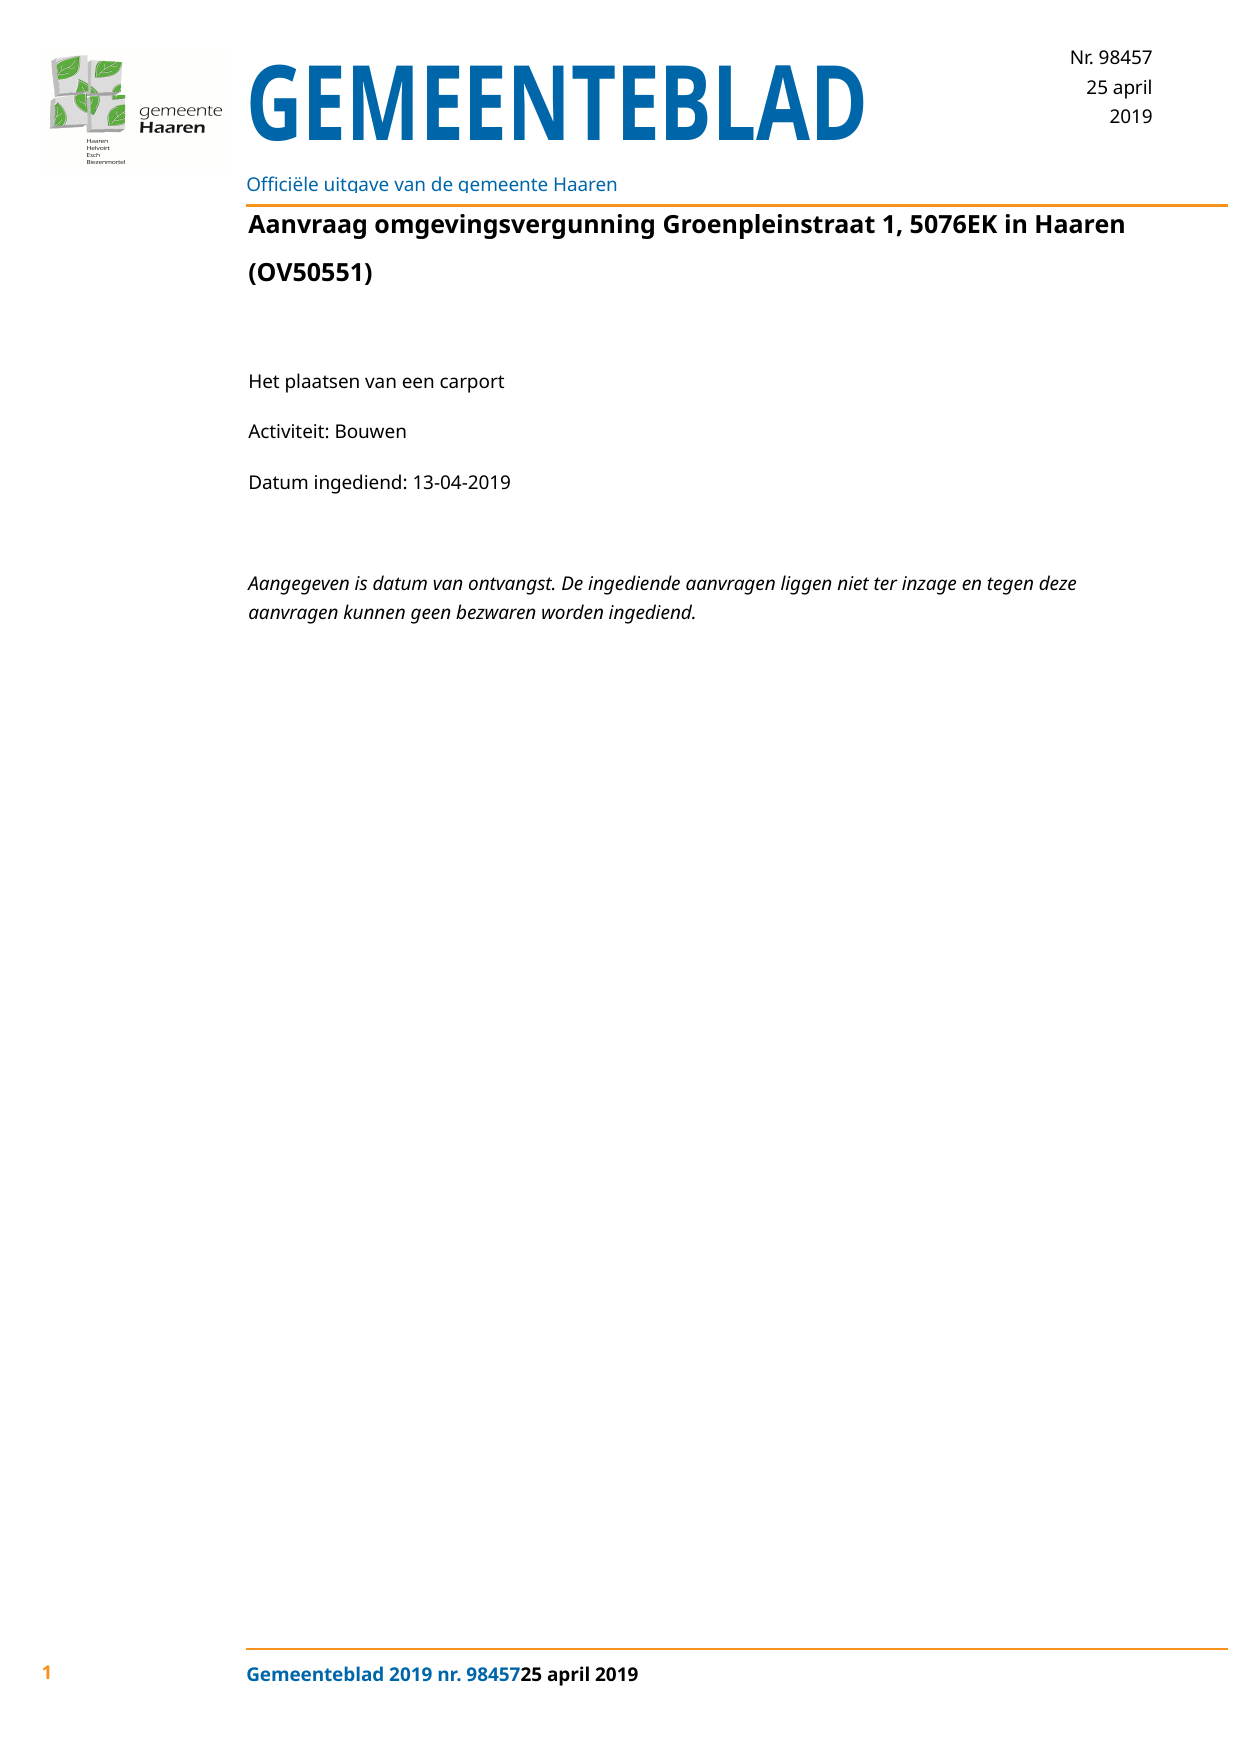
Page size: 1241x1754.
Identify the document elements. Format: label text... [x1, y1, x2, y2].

text Datum ingediend: 13-04-2019 [248, 469, 1152, 495]
text Het plaatsen van een carport [248, 368, 1152, 394]
text Aanvraag omgevingsvergunning Groenpleinstraat 1, 5076EK in Haaren (OV50551) [248, 207, 1152, 288]
text Activiteit: Bouwen [248, 419, 1152, 444]
text Aangegeven is datum van ontvangst. De ingediende aanvragen liggen niet ter inzage en tegen deze aanvragen kunnen geen bezwaren worden ingediend. [248, 570, 1152, 625]
picture [41, 47, 231, 172]
